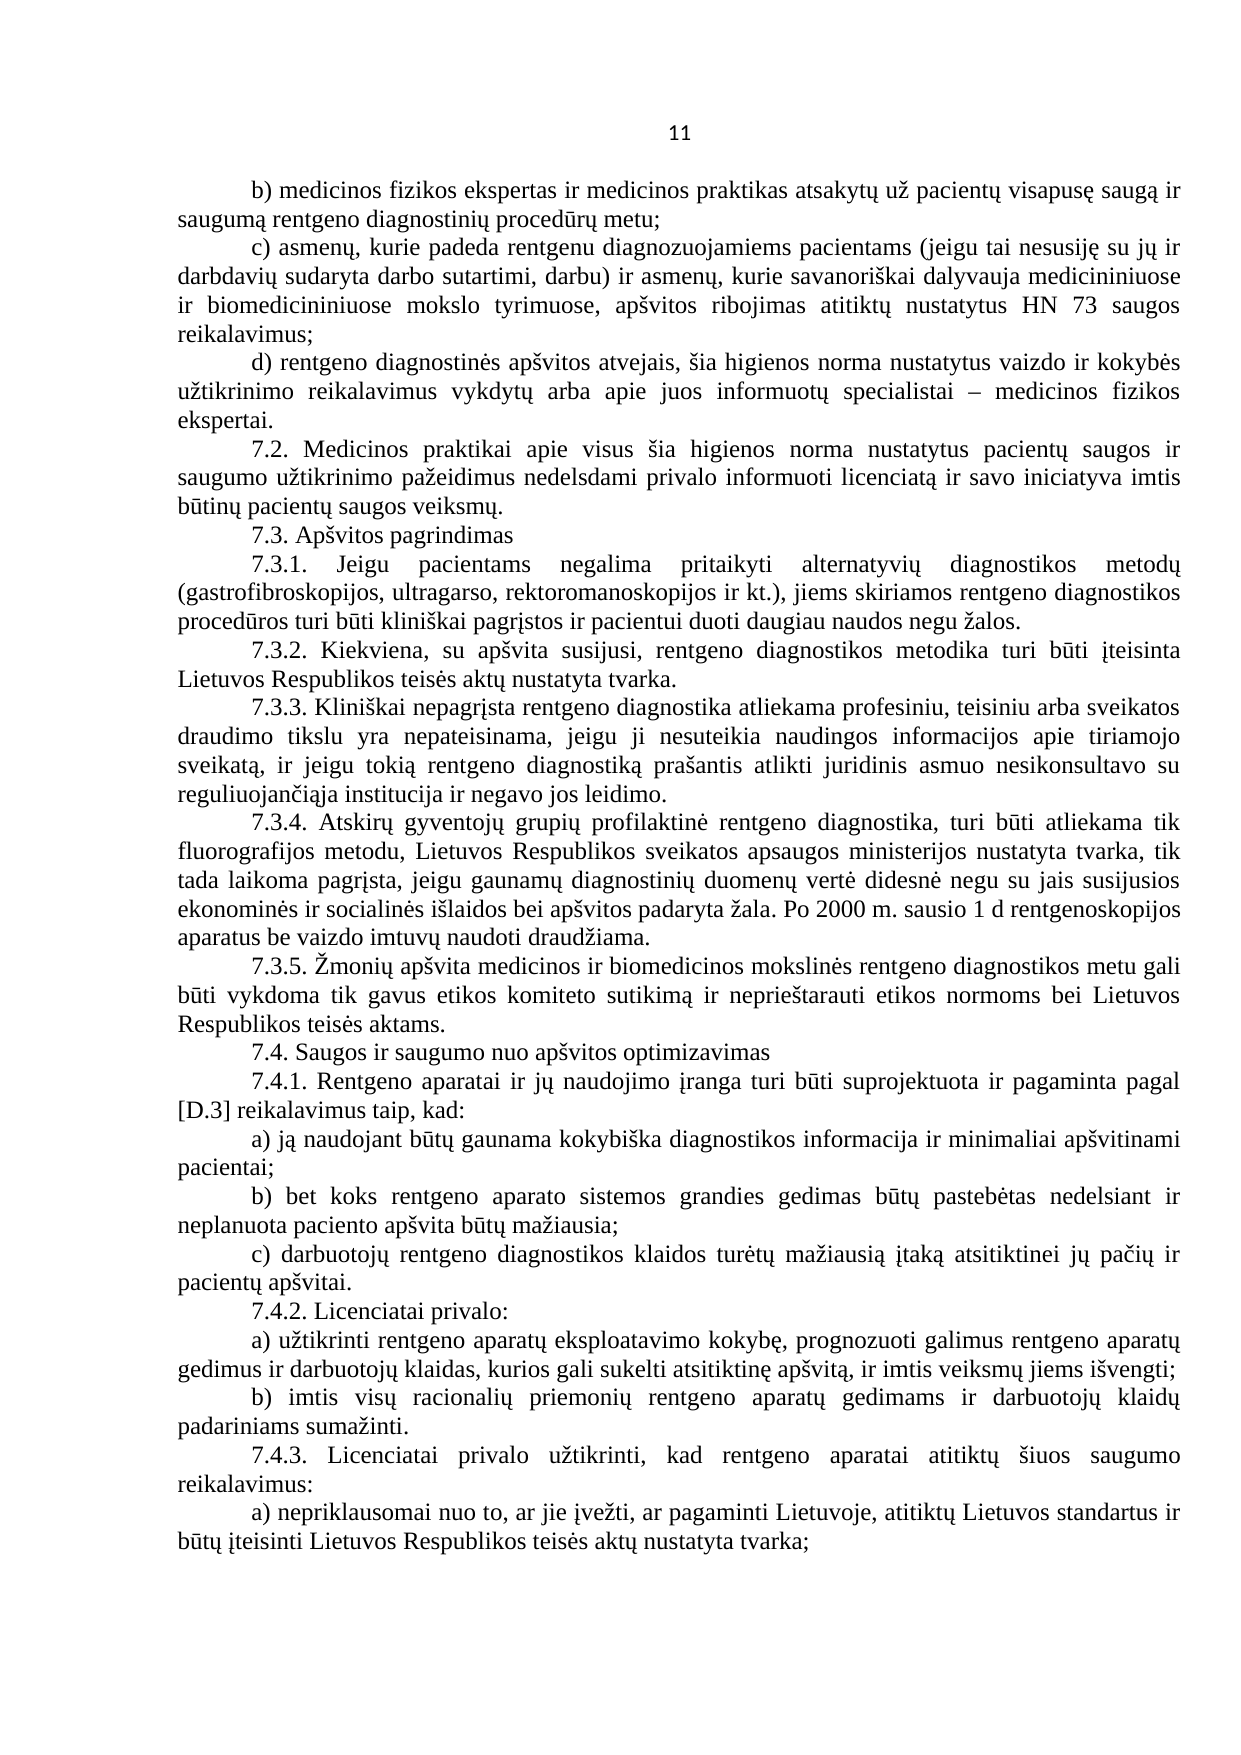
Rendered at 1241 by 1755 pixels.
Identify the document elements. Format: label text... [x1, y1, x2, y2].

text 7.3.1. Jeigu pacientams negalima pritaikyti alternatyvių diagnostikos metodų (gastrofibroskopijos, ultragarso, rektoromanoskopijos ir kt.), jiems skiriamos rentgeno diagnostikos procedūros turi būti kliniškai pagrįstos ir pacientui duoti daugiau naudos negu žalos. [177, 549, 1181, 635]
text 7.3. Apšvitos pagrindimas [177, 520, 1181, 549]
text a) ją naudojant būtų gaunama kokybiška diagnostikos informacija ir minimaliai apšvitinami pacientai; [177, 1124, 1181, 1181]
text a) nepriklausomai nuo to, ar jie įvežti, ar pagaminti Lietuvoje, atitiktų Lietuvos standartus ir būtų įteisinti Lietuvos Respublikos teisės aktų nustatyta tvarka; [177, 1497, 1181, 1555]
text 7.2. Medicinos praktikai apie visus šia higienos norma nustatytus pacientų saugos ir saugumo užtikrinimo pažeidimus nedelsdami privalo informuoti licenciatą ir savo iniciatyva imtis būtinų pacientų saugos veiksmų. [177, 434, 1181, 520]
text d) rentgeno diagnostinės apšvitos atvejais, šia higienos norma nustatytus vaizdo ir kokybės užtikrinimo reikalavimus vykdytų arba apie juos informuotų specialistai – medicinos fizikos ekspertai. [177, 347, 1181, 434]
text 7.4.1. Rentgeno aparatai ir jų naudojimo įranga turi būti suprojektuota ir pagaminta pagal [D.3] reikalavimus taip, kad: [177, 1066, 1181, 1124]
text 7.4.2. Licenciatai privalo: [177, 1296, 1181, 1325]
text 7.4.3. Licenciatai privalo užtikrinti, kad rentgeno aparatai atitiktų šiuos saugumo reikalavimus: [177, 1440, 1181, 1497]
text 7.4. Saugos ir saugumo nuo apšvitos optimizavimas [177, 1037, 1181, 1066]
text 7.3.3. Kliniškai nepagrįsta rentgeno diagnostika atliekama profesiniu, teisiniu arba sveikatos draudimo tikslu yra nepateisinama, jeigu ji nesuteikia naudingos informacijos apie tiriamojo sveikatą, ir jeigu tokią rentgeno diagnostiką prašantis atlikti juridinis asmuo nesikonsultavo su reguliuojančiąja institucija ir negavo jos leidimo. [177, 692, 1181, 807]
text b) medicinos fizikos ekspertas ir medicinos praktikas atsakytų už pacientų visapusę saugą ir saugumą rentgeno diagnostinių procedūrų metu; [177, 175, 1181, 232]
text b) imtis visų racionalių priemonių rentgeno aparatų gedimams ir darbuotojų klaidų padariniams sumažinti. [177, 1382, 1181, 1440]
text 7.3.2. Kiekviena, su apšvita susijusi, rentgeno diagnostikos metodika turi būti įteisinta Lietuvos Respublikos teisės aktų nustatyta tvarka. [177, 635, 1181, 692]
text c) asmenų, kurie padeda rentgenu diagnozuojamiems pacientams (jeigu tai nesusiję su jų ir darbdavių sudaryta darbo sutartimi, darbu) ir asmenų, kurie savanoriškai dalyvauja medicininiuose ir biomedicininiuose mokslo tyrimuose, apšvitos ribojimas atitiktų nustatytus HN 73 saugos reikalavimus; [177, 232, 1181, 347]
text 7.3.4. Atskirų gyventojų grupių profilaktinė rentgeno diagnostika, turi būti atliekama tik fluorografijos metodu, Lietuvos Respublikos sveikatos apsaugos ministerijos nustatyta tvarka, tik tada laikoma pagrįsta, jeigu gaunamų diagnostinių duomenų vertė didesnė negu su jais susijusios ekonominės ir socialinės išlaidos bei apšvitos padaryta žala. Po 2000 m. sausio 1 d rentgenoskopijos aparatus be vaizdo imtuvų naudoti draudžiama. [177, 807, 1181, 951]
text 7.3.5. Žmonių apšvita medicinos ir biomedicinos mokslinės rentgeno diagnostikos metu gali būti vykdoma tik gavus etikos komiteto sutikimą ir neprieštarauti etikos normoms bei Lietuvos Respublikos teisės aktams. [177, 951, 1181, 1037]
text a) užtikrinti rentgeno aparatų eksploatavimo kokybę, prognozuoti galimus rentgeno aparatų gedimus ir darbuotojų klaidas, kurios gali sukelti atsitiktinę apšvitą, ir imtis veiksmų jiems išvengti; [177, 1325, 1181, 1382]
text b) bet koks rentgeno aparato sistemos grandies gedimas būtų pastebėtas nedelsiant ir neplanuota paciento apšvita būtų mažiausia; [177, 1181, 1181, 1239]
text c) darbuotojų rentgeno diagnostikos klaidos turėtų mažiausią įtaką atsitiktinei jų pačių ir pacientų apšvitai. [177, 1239, 1181, 1296]
